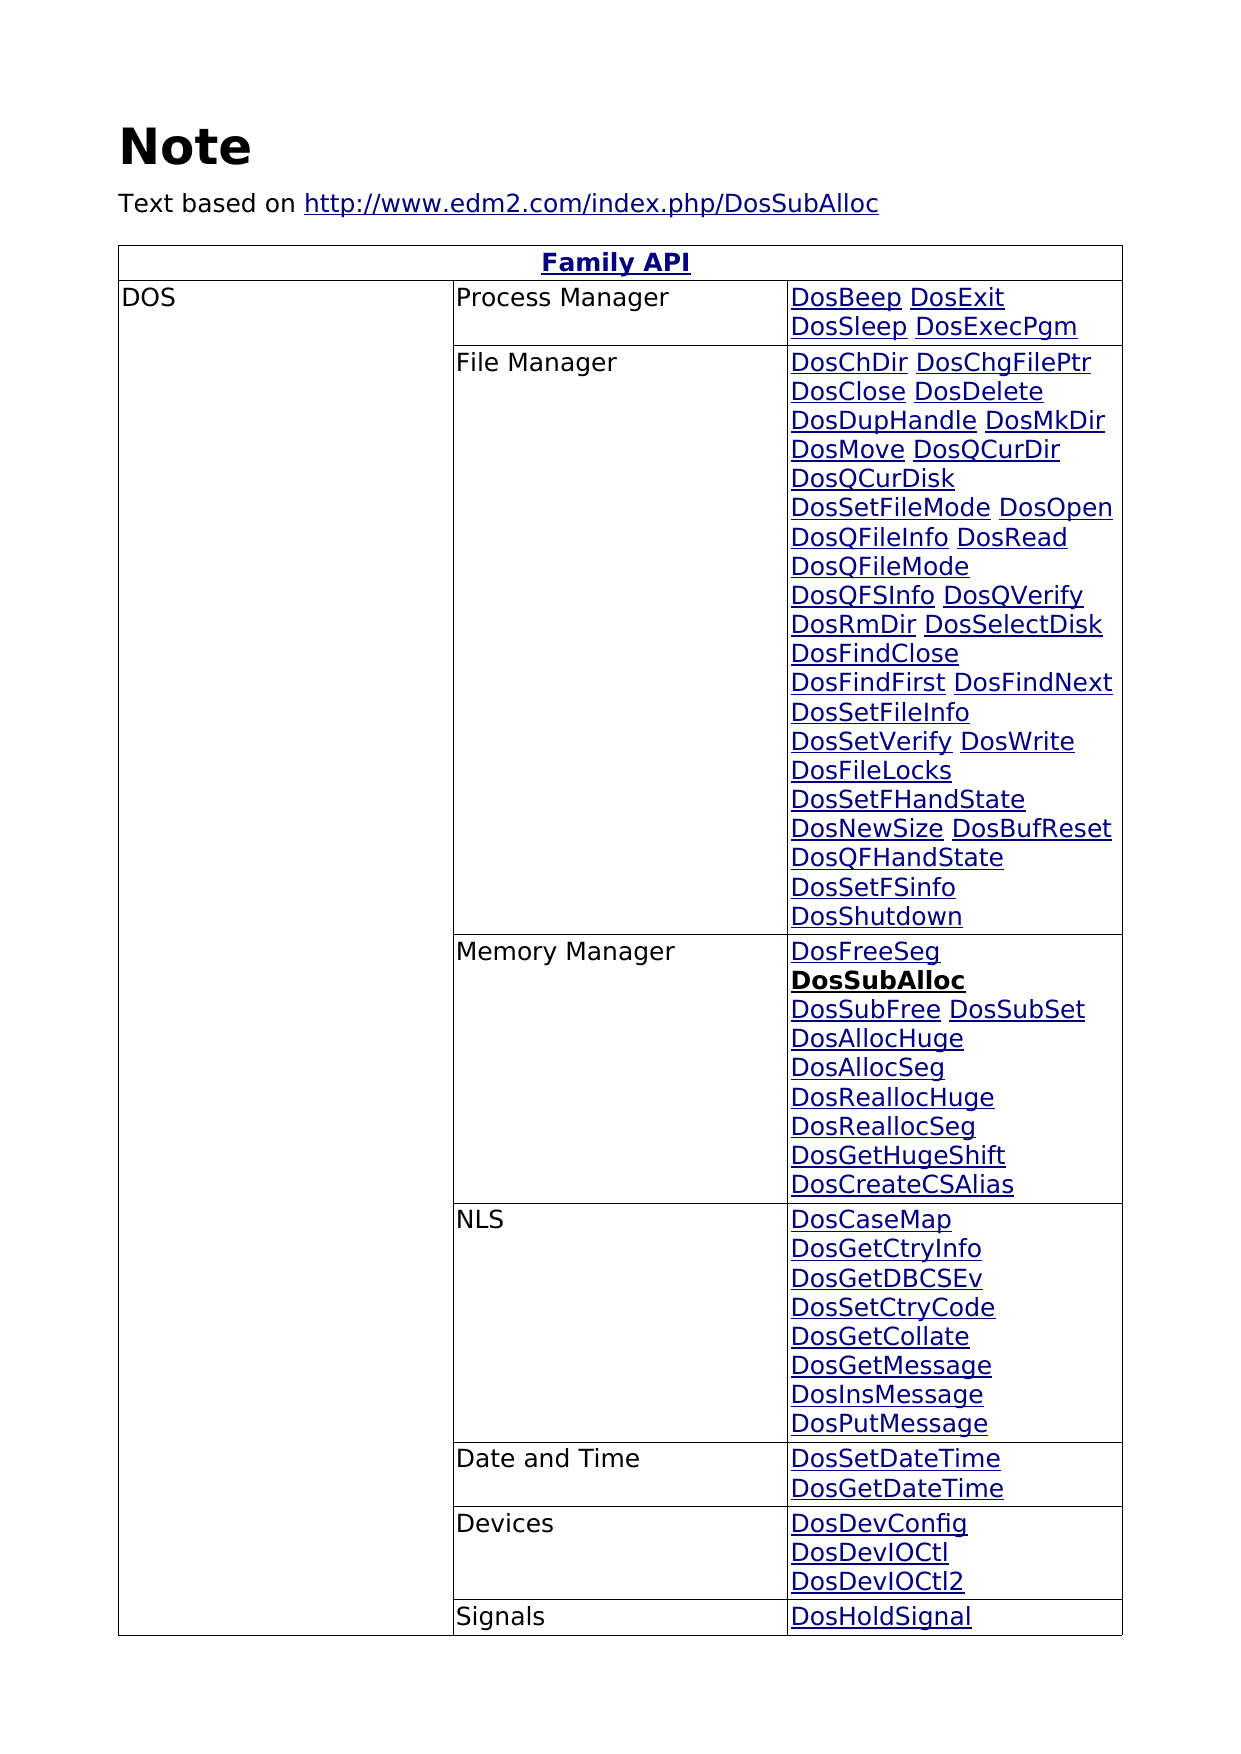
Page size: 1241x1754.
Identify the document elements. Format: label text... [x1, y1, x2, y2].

table_cell DosFreeSeg DosSubAlloc DosSubFree DosSubSet DosAllocHuge DosAllocSeg DosReallocHuge DosReallocSeg DosGetHugeShift DosCreateCSAlias [788, 935, 1122, 1202]
table_cell DosBeep DosExit DosSleep DosExecPgm [788, 281, 1122, 345]
table_cell DosDevConfig DosDevIOCtl DosDevIOCtl2 [788, 1507, 1122, 1599]
table_cell Signals [454, 1600, 787, 1634]
table_cell NLS [454, 1204, 787, 1442]
text Text based on http://www.edm2.com/index.php/DosSubAlloc [118, 189, 1122, 218]
table_cell DosChDir DosChgFilePtr DosClose DosDelete DosDupHandle DosMkDir DosMove DosQCurDir DosQCurDisk DosSetFileMode DosOpen DosQFileInfo DosRead DosQFileMode DosQFSInfo DosQVerify DosRmDir DosSelectDisk DosFindClose DosFindFirst DosFindNext DosSetFileInfo DosSetVerify DosWrite DosFileLocks DosSetFHandState DosNewSize DosBufReset DosQFHandState DosSetFSinfo DosShutdown [788, 346, 1122, 934]
table_cell Process Manager [454, 281, 787, 345]
table_cell DosSetDateTime DosGetDateTime [788, 1443, 1122, 1506]
table_cell DOS [119, 281, 453, 1634]
table_cell File Manager [454, 346, 787, 934]
table_cell Memory Manager [454, 935, 787, 1202]
table_cell DosCaseMap DosGetCtryInfo DosGetDBCSEv DosSetCtryCode DosGetCollate DosGetMessage DosInsMessage DosPutMessage [788, 1204, 1122, 1442]
table_header Family API [119, 246, 1122, 280]
table_cell DosHoldSignal [788, 1600, 1122, 1634]
subtitle Note [118, 118, 1122, 176]
table_cell Date and Time [454, 1443, 787, 1506]
table_cell Devices [454, 1507, 787, 1599]
